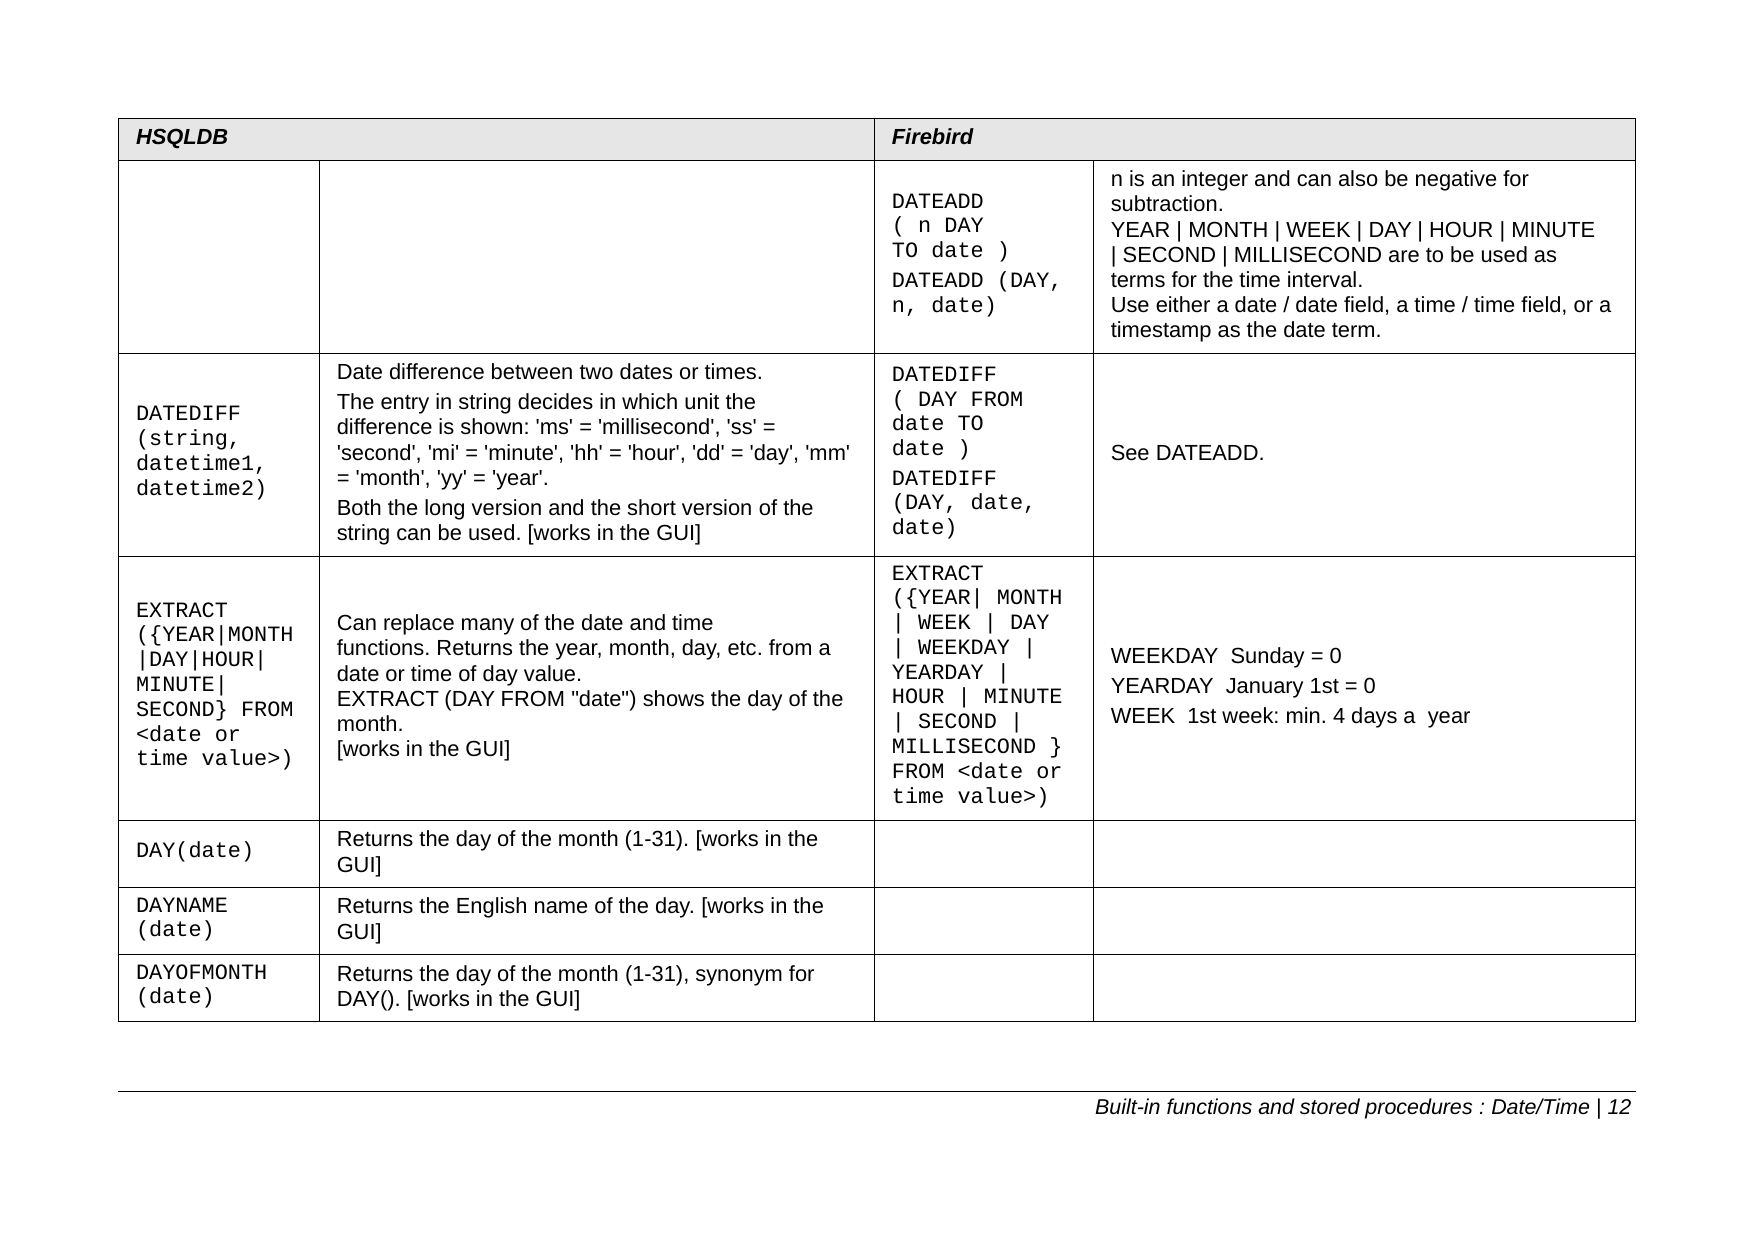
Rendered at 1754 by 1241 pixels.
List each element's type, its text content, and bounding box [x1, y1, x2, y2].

table_cell HSQLDB [119, 119, 874, 160]
table_cell DAYOFMONTH (date) [119, 955, 319, 1021]
table_cell DAYNAME (date) [119, 888, 319, 954]
table_cell Firebird [875, 119, 1635, 160]
table_cell DATEDIFF ( DAY FROM date TO date ) DATEDIFF (DAY, date, date) [875, 354, 1093, 556]
table_cell [1094, 821, 1635, 887]
table_cell See DATEADD. [1094, 354, 1635, 556]
table_cell Returns the day of the month (1-31), synonym for DAY(). [works in the GUI] [320, 955, 874, 1021]
table_cell Can replace many of the date and time functions. Returns the year, month, day, etc. from a date or time of day value. EXTRACT (DAY FROM "date") shows the day of the month. [works in the GUI] [320, 557, 874, 820]
table_cell Returns the English name of the day. [works in the GUI] [320, 888, 874, 954]
table_cell n is an integer and can also be negative for subtraction. YEAR | MONTH | WEEK | DAY | HOUR | MINUTE | SECOND | MILLISECOND are to be used as terms for the time interval. Use either a date / date field, a time / time field, or a timestamp as the date term. [1094, 161, 1635, 353]
table_cell Returns the day of the month (1-31). [works in the GUI] [320, 821, 874, 887]
table_cell [1094, 888, 1635, 954]
table_cell [875, 955, 1093, 1021]
table_cell [875, 888, 1093, 954]
table_cell [320, 161, 874, 353]
table_cell Date difference between two dates or times. The entry in string decides in which unit the difference is shown: 'ms' = 'millisecond', 'ss' = 'second', 'mi' = 'minute', 'hh' = 'hour', 'dd' = 'day', 'mm' = 'month', 'yy' = 'year'. Both the long version and the short version of the string can be used. [works in the GUI] [320, 354, 874, 556]
table_cell [119, 161, 319, 353]
table_cell [1094, 955, 1635, 1021]
table_cell EXTRACT ({YEAR| MONTH | WEEK | DAY | WEEKDAY | YEARDAY | HOUR | MINUTE | SECOND | MILLISECOND } FROM <date or time value>) [875, 557, 1093, 820]
table_cell DAY(date) [119, 821, 319, 887]
table_cell [875, 821, 1093, 887]
table_cell WEEKDAY Sunday = 0 YEARDAY January 1st = 0 WEEK 1st week: min. 4 days a year [1094, 557, 1635, 820]
table_cell EXTRACT ({YEAR|MONTH |DAY|HOUR| MINUTE| SECOND} FROM <date or time value>) [119, 557, 319, 820]
table_cell DATEADD ( n DAY TO date ) DATEADD (DAY, n, date) [875, 161, 1093, 353]
table_cell DATEDIFF (string, datetime1, datetime2) [119, 354, 319, 556]
